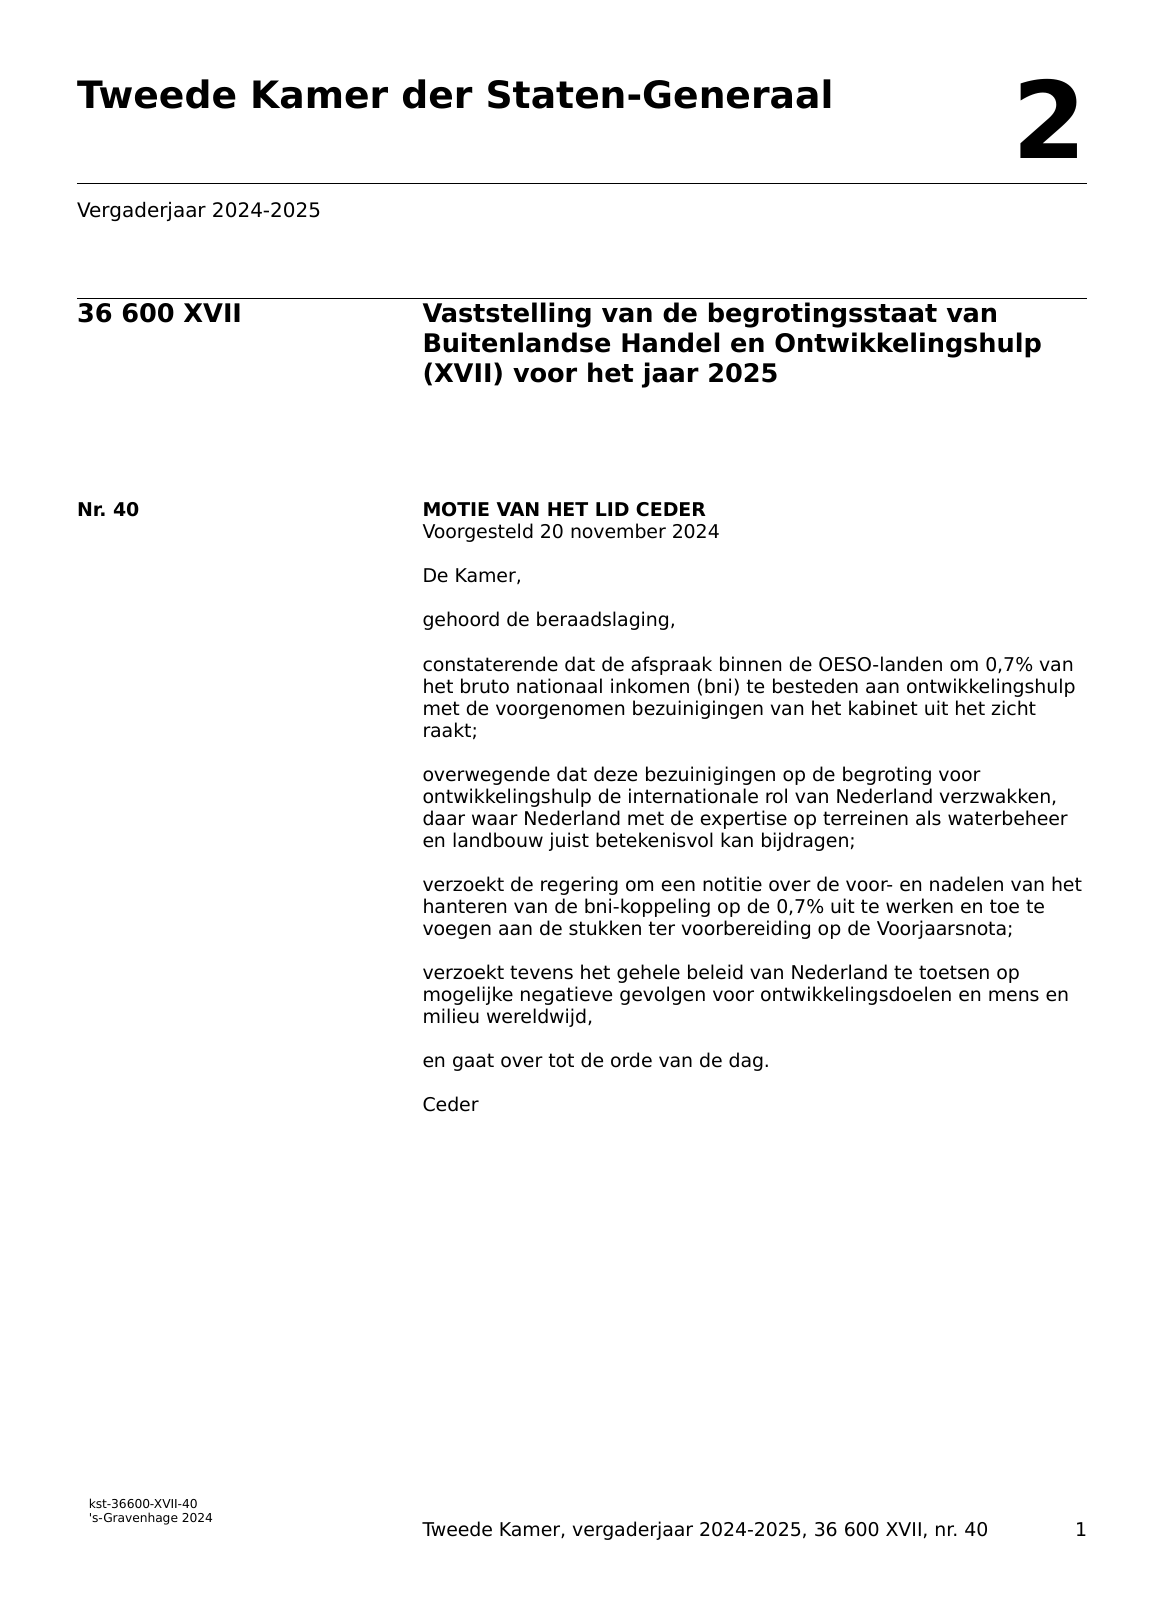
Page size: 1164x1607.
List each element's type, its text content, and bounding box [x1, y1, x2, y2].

text constaterende dat de afspraak binnen de OESO-landen om 0,7% van het bruto nationaal inkomen (bni) te besteden aan ontwikkelingshulp met de voorgenomen bezuinigingen van het kabinet uit het zicht raakt; [422, 653, 1087, 741]
subtitle Nr. 40 MOTIE VAN HET LID CEDER [77, 499, 1087, 521]
text overwegende dat deze bezuinigingen op de begroting voor ontwikkelingshulp de internationale rol van Nederland verzwakken, daar waar Nederland met de expertise op terreinen als waterbeheer en landbouw juist betekenisvol kan bijdragen; [422, 764, 1087, 852]
text gehoord de beraadslaging, [422, 609, 1087, 631]
text Voorgesteld 20 november 2024 [422, 521, 1087, 543]
text De Kamer, [422, 565, 1087, 587]
text en gaat over tot de orde van de dag. [422, 1050, 1087, 1072]
text 's-Gravenhage 2024 [88, 1511, 323, 1525]
text kst-36600-XVII-40 [88, 1497, 323, 1511]
table_header 2 [886, 59, 1087, 183]
text verzoekt tevens het gehele beleid van Nederland te toetsen op mogelijke negatieve gevolgen voor ontwikkelingsdoelen en mens en milieu wereldwijd, [422, 962, 1087, 1028]
text Ceder [422, 1094, 1087, 1116]
text verzoekt de regering om een notitie over de voor- en nadelen van het hanteren van de bni-koppeling op de 0,7% uit te werken en toe te voegen aan de stukken ter voorbereiding op de Voorjaarsnota; [422, 874, 1087, 940]
subtitle 36 600 XVII Vaststelling van de begrotingsstaat van Buitenlandse Handel en Ontwikkelingshulp (XVII) voor het jaar 2025 [77, 299, 1087, 388]
table_cell Vergaderjaar 2024-2025 [77, 184, 1087, 298]
table_header Tweede Kamer der Staten-Generaal [77, 59, 886, 183]
